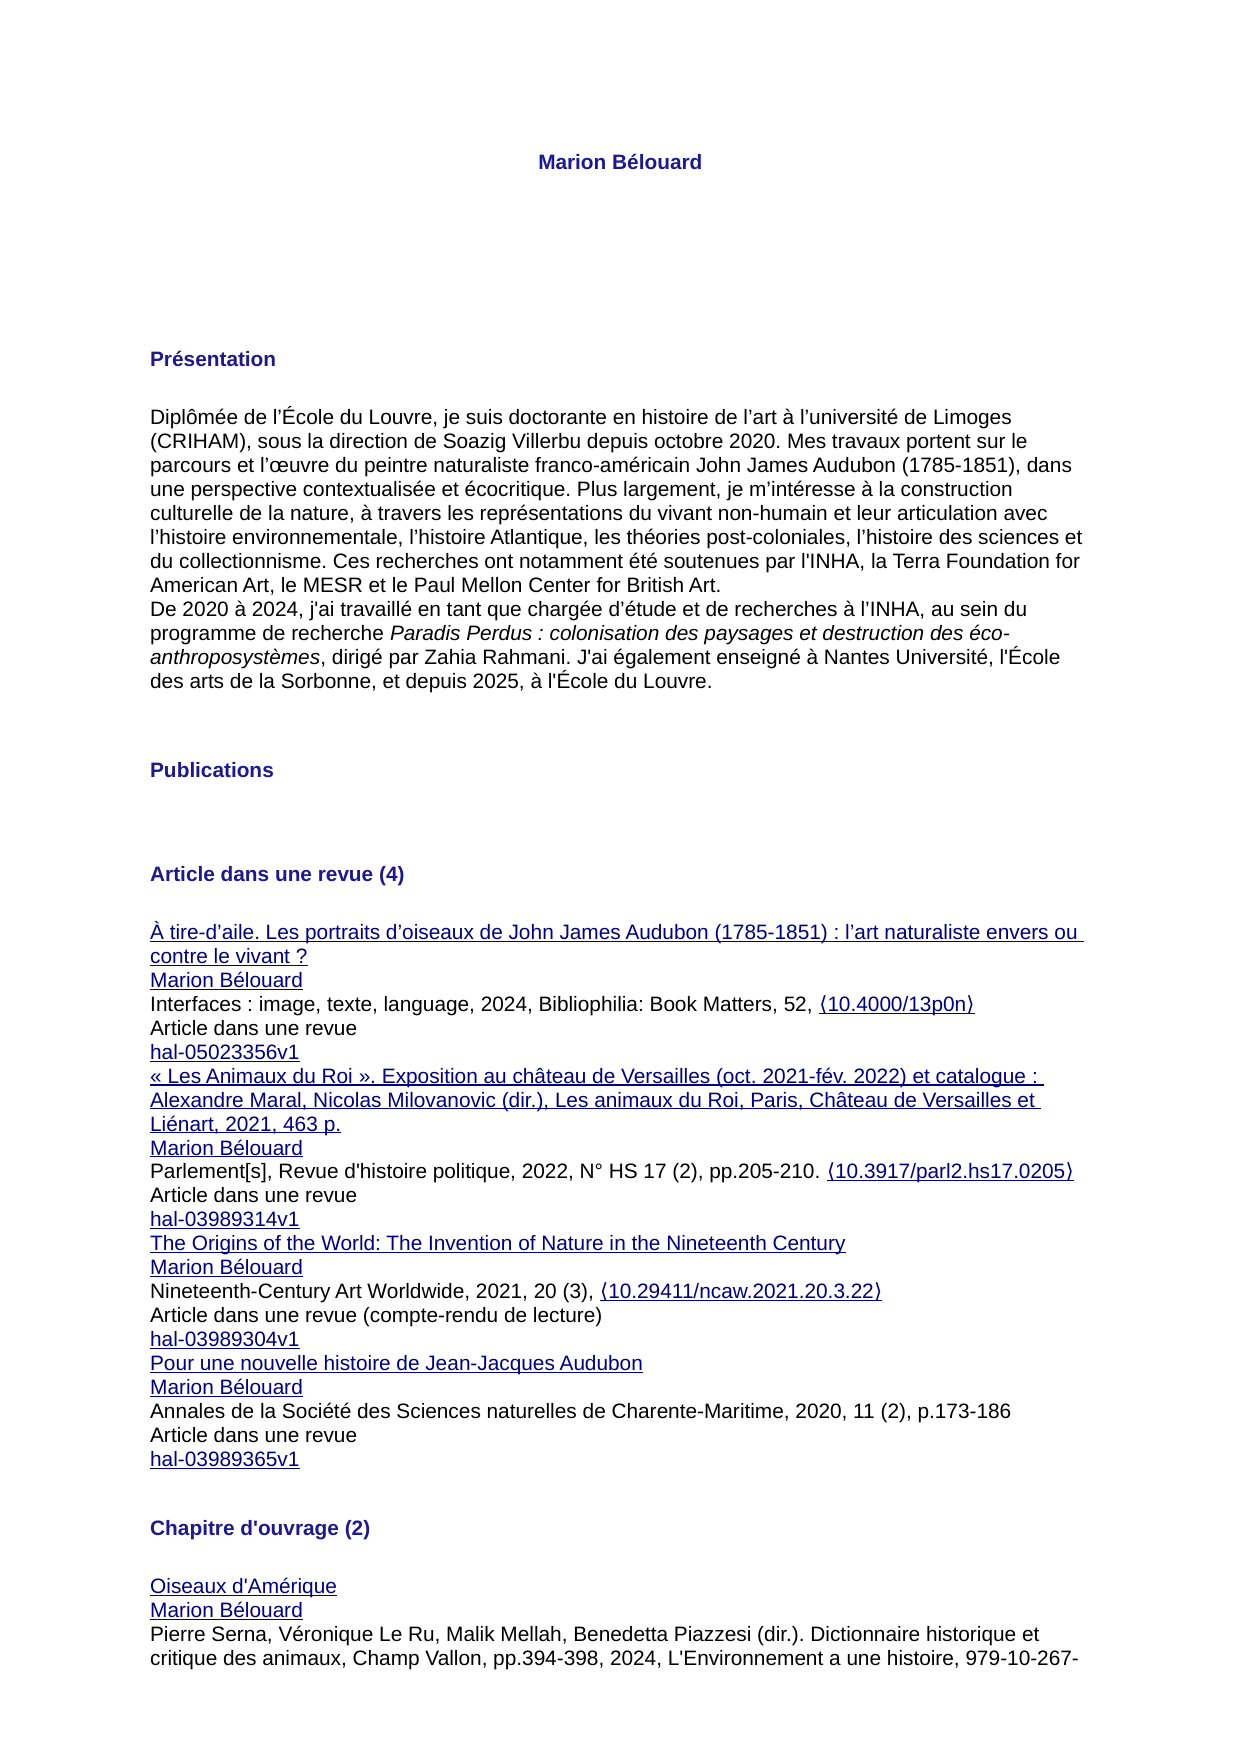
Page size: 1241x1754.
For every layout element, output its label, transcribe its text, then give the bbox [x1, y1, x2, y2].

text Diplômée de l’École du Louvre, je suis doctorante en histoire de l’art à l’université de Limoges (CRIHAM), sous la direction de Soazig Villerbu depuis octobre 2020. Mes travaux portent sur le parcours et l’œuvre du peintre naturaliste franco-américain John James Audubon (1785-1851), dans une perspective contextualisée et écocritique. Plus largement, je m’intéresse à la construction culturelle de la nature, à travers les représentations du vivant non-humain et leur articulation avec l’histoire environnementale, l’histoire Atlantique, les théories post-coloniales, l’histoire des sciences et du collectionnisme. Ces recherches ont notamment été soutenues par l'INHA, la Terra Foundation for American Art, le MESR et le Paul Mellon Center for British Art. [150, 405, 1090, 597]
subtitle Article dans une revue (4) [150, 861, 1090, 885]
subtitle Publications [150, 758, 1090, 782]
text De 2020 à 2024, j'ai travaillé en tant que chargée d’étude et de recherches à l’INHA, au sein du programme de recherche Paradis Perdus : colonisation des paysages et destruction des éco- anthroposystèmes, dirigé par Zahia Rahmani. J'ai également enseigné à Nantes Université, l'École des arts de la Sorbonne, et depuis 2025, à l'École du Louvre. [150, 597, 1090, 693]
table_cell The Origins of the World: The Invention of Nature in the Nineteenth Century Marion Bélouard Nineteenth-Century Art Worldwide, 2021, 20 (3), ⟨10.29411/ncaw.2021.20.3.22⟩ Article dans une revue (compte-rendu de lecture) hal-03989304v1 [150, 1231, 1090, 1351]
table_header À tire-d’aile. Les portraits d’oiseaux de John James Audubon (1785-1851) : l’art naturaliste envers ou contre le vivant ? Marion Bélouard Interfaces : image, texte, language, 2024, Bibliophilia: Book Matters, 52, ⟨10.4000/13p0n⟩ Article dans une revue hal-05023356v1 [150, 920, 1090, 1063]
subtitle Chapitre d'ouvrage (2) [150, 1516, 1090, 1539]
subtitle Marion Bélouard [150, 150, 1090, 174]
subtitle Présentation [150, 347, 1090, 371]
table_header Oiseaux d'Amérique Marion Bélouard Pierre Serna, Véronique Le Ru, Malik Mellah, Benedetta Piazzesi (dir.). Dictionnaire historique et critique des animaux, Champ Vallon, pp.394-398, 2024, L'Environnement a une histoire, 979-10-267- [150, 1574, 1090, 1670]
table_cell Pour une nouvelle histoire de Jean-Jacques Audubon Marion Bélouard Annales de la Société des Sciences naturelles de Charente-Maritime, 2020, 11 (2), p.173-186 Article dans une revue hal-03989365v1 [150, 1351, 1090, 1471]
table_cell « Les Animaux du Roi ». Exposition au château de Versailles (oct. 2021-fév. 2022) et catalogue : Alexandre Maral, Nicolas Milovanovic (dir.), Les animaux du Roi, Paris, Château de Versailles et Liénart, 2021, 463 p. Marion Bélouard Parlement[s], Revue d'histoire politique, 2022, N° HS 17 (2), pp.205-210. ⟨10.3917/parl2.hs17.0205⟩ Article dans une revue hal-03989314v1 [150, 1064, 1090, 1231]
